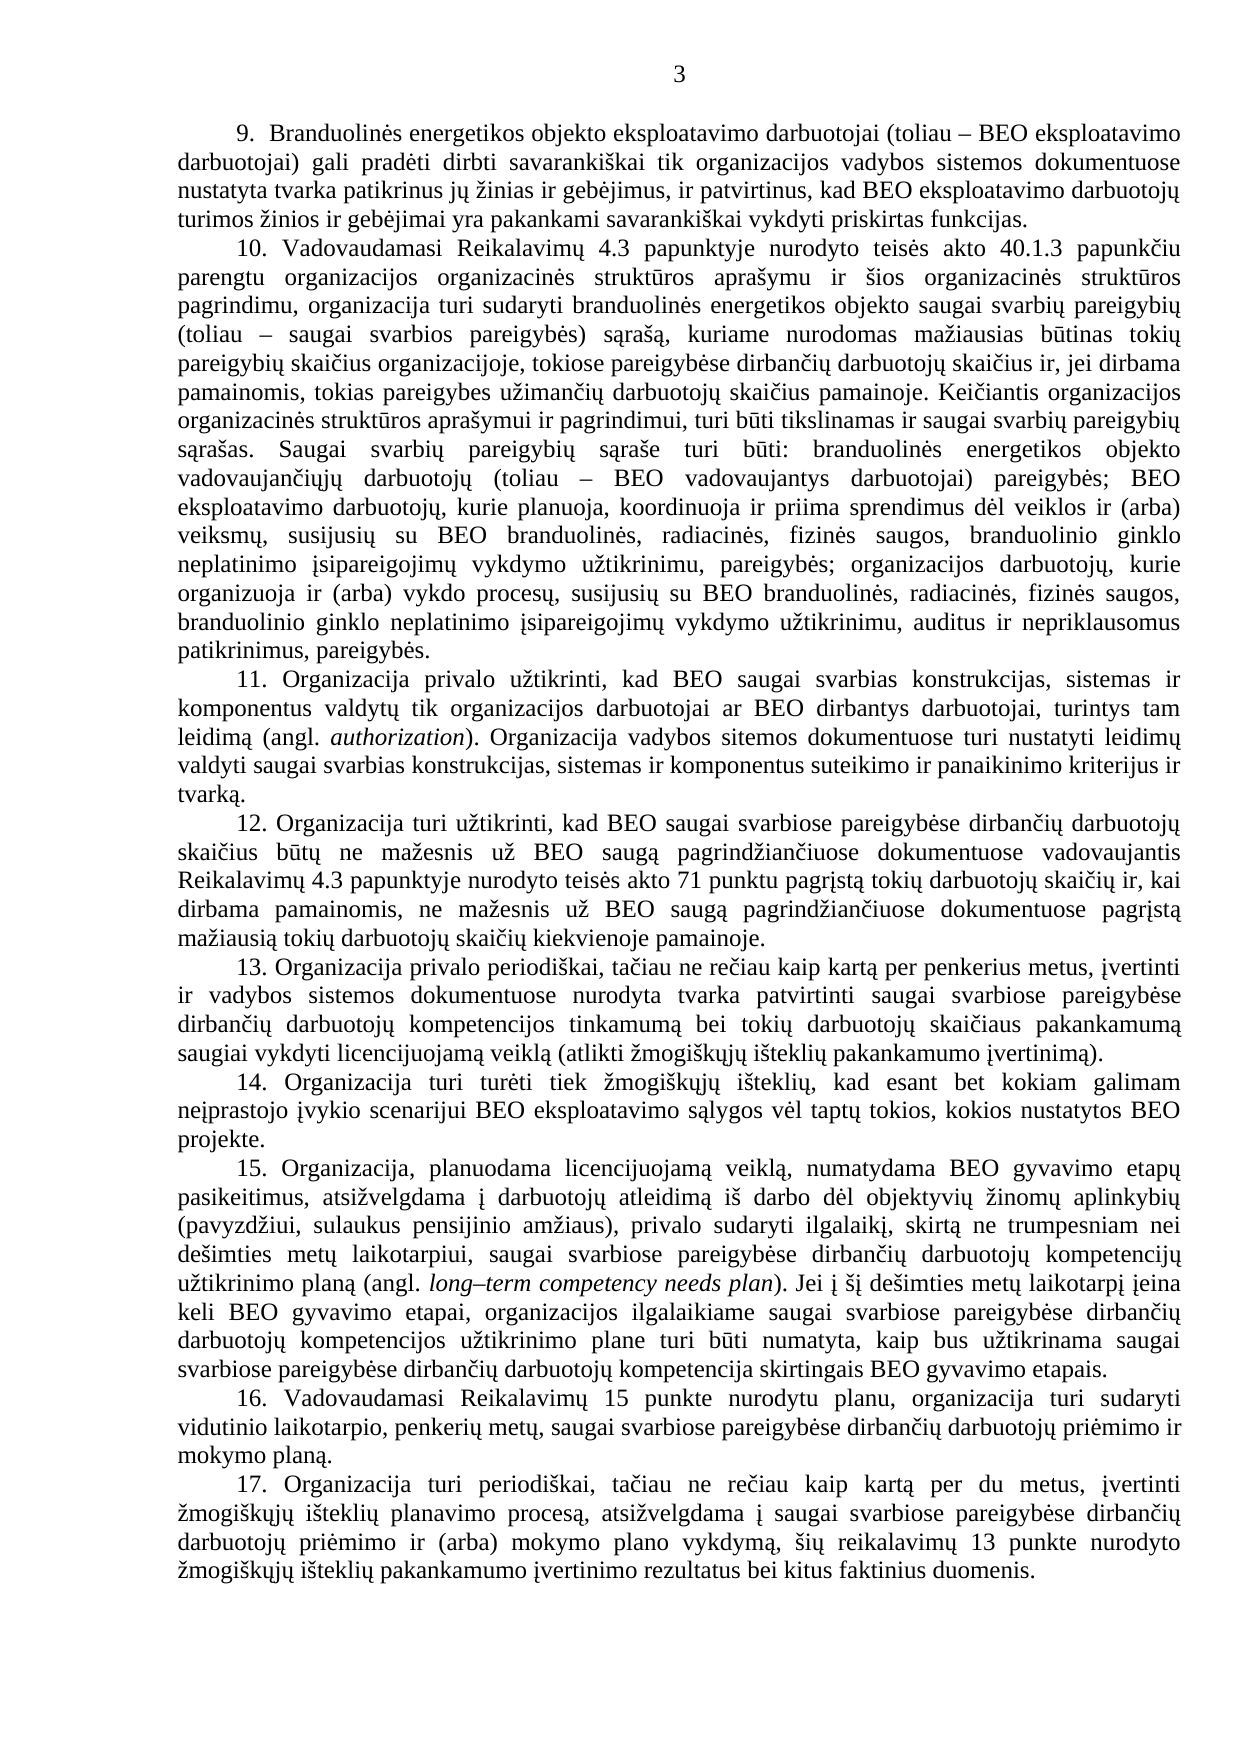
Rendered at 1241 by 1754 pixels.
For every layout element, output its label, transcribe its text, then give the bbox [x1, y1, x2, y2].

text 15. Organizacija, planuodama licencijuojamą veiklą, numatydama BEO gyvavimo etapų pasikeitimus, atsižvelgdama į darbuotojų atleidimą iš darbo dėl objektyvių žinomų aplinkybių (pavyzdžiui, sulaukus pensijinio amžiaus), privalo sudaryti ilgalaikį, skirtą ne trumpesniam nei dešimties metų laikotarpiui, saugai svarbiose pareigybėse dirbančių darbuotojų kompetencijų užtikrinimo planą (angl. long–term competency needs plan). Jei į šį dešimties metų laikotarpį įeina keli BEO gyvavimo etapai, organizacijos ilgalaikiame saugai svarbiose pareigybėse dirbančių darbuotojų kompetencijos užtikrinimo plane turi būti numatyta, kaip bus užtikrinama saugai svarbiose pareigybėse dirbančių darbuotojų kompetencija skirtingais BEO gyvavimo etapais. [177, 1153, 1181, 1383]
text 16. Vadovaudamasi Reikalavimų 15 punkte nurodytu planu, organizacija turi sudaryti vidutinio laikotarpio, penkerių metų, saugai svarbiose pareigybėse dirbančių darbuotojų priėmimo ir mokymo planą. [177, 1383, 1181, 1469]
text 11. Organizacija privalo užtikrinti, kad BEO saugai svarbias konstrukcijas, sistemas ir komponentus valdytų tik organizacijos darbuotojai ar BEO dirbantys darbuotojai, turintys tam leidimą (angl. authorization). Organizacija vadybos sitemos dokumentuose turi nustatyti leidimų valdyti saugai svarbias konstrukcijas, sistemas ir komponentus suteikimo ir panaikinimo kriterijus ir tvarką. [177, 664, 1181, 808]
text 13. Organizacija privalo periodiškai, tačiau ne rečiau kaip kartą per penkerius metus, įvertinti ir vadybos sistemos dokumentuose nurodyta tvarka patvirtinti saugai svarbiose pareigybėse dirbančių darbuotojų kompetencijos tinkamumą bei tokių darbuotojų skaičiaus pakankamumą saugiai vykdyti licencijuojamą veiklą (atlikti žmogiškųjų išteklių pakankamumo įvertinimą). [177, 952, 1181, 1067]
text 9. Branduolinės energetikos objekto eksploatavimo darbuotojai (toliau – BEO eksploatavimo darbuotojai) gali pradėti dirbti savarankiškai tik organizacijos vadybos sistemos dokumentuose nustatyta tvarka patikrinus jų žinias ir gebėjimus, ir patvirtinus, kad BEO eksploatavimo darbuotojų turimos žinios ir gebėjimai yra pakankami savarankiškai vykdyti priskirtas funkcijas. [177, 118, 1181, 233]
text 17. Organizacija turi periodiškai, tačiau ne rečiau kaip kartą per du metus, įvertinti žmogiškųjų išteklių planavimo procesą, atsižvelgdama į saugai svarbiose pareigybėse dirbančių darbuotojų priėmimo ir (arba) mokymo plano vykdymą, šių reikalavimų 13 punkte nurodyto žmogiškųjų išteklių pakankamumo įvertinimo rezultatus bei kitus faktinius duomenis. [177, 1469, 1181, 1584]
text 10. Vadovaudamasi Reikalavimų 4.3 papunktyje nurodyto teisės akto 40.1.3 papunkčiu parengtu organizacijos organizacinės struktūros aprašymu ir šios organizacinės struktūros pagrindimu, organizacija turi sudaryti branduolinės energetikos objekto saugai svarbių pareigybių (toliau – saugai svarbios pareigybės) sąrašą, kuriame nurodomas mažiausias būtinas tokių pareigybių skaičius organizacijoje, tokiose pareigybėse dirbančių darbuotojų skaičius ir, jei dirbama pamainomis, tokias pareigybes užimančių darbuotojų skaičius pamainoje. Keičiantis organizacijos organizacinės struktūros aprašymui ir pagrindimui, turi būti tikslinamas ir saugai svarbių pareigybių sąrašas. Saugai svarbių pareigybių sąraše turi būti: branduolinės energetikos objekto vadovaujančiųjų darbuotojų (toliau – BEO vadovaujantys darbuotojai) pareigybės; BEO eksploatavimo darbuotojų, kurie planuoja, koordinuoja ir priima sprendimus dėl veiklos ir (arba) veiksmų, susijusių su BEO branduolinės, radiacinės, fizinės saugos, branduolinio ginklo neplatinimo įsipareigojimų vykdymo užtikrinimu, pareigybės; organizacijos darbuotojų, kurie organizuoja ir (arba) vykdo procesų, susijusių su BEO branduolinės, radiacinės, fizinės saugos, branduolinio ginklo neplatinimo įsipareigojimų vykdymo užtikrinimu, auditus ir nepriklausomus patikrinimus, pareigybės. [177, 233, 1181, 664]
text 14. Organizacija turi turėti tiek žmogiškųjų išteklių, kad esant bet kokiam galimam neįprastojo įvykio scenarijui BEO eksploatavimo sąlygos vėl taptų tokios, kokios nustatytos BEO projekte. [177, 1067, 1181, 1153]
text 12. Organizacija turi užtikrinti, kad BEO saugai svarbiose pareigybėse dirbančių darbuotojų skaičius būtų ne mažesnis už BEO saugą pagrindžiančiuose dokumentuose vadovaujantis Reikalavimų 4.3 papunktyje nurodyto teisės akto 71 punktu pagrįstą tokių darbuotojų skaičių ir, kai dirbama pamainomis, ne mažesnis už BEO saugą pagrindžiančiuose dokumentuose pagrįstą mažiausią tokių darbuotojų skaičių kiekvienoje pamainoje. [177, 808, 1181, 952]
